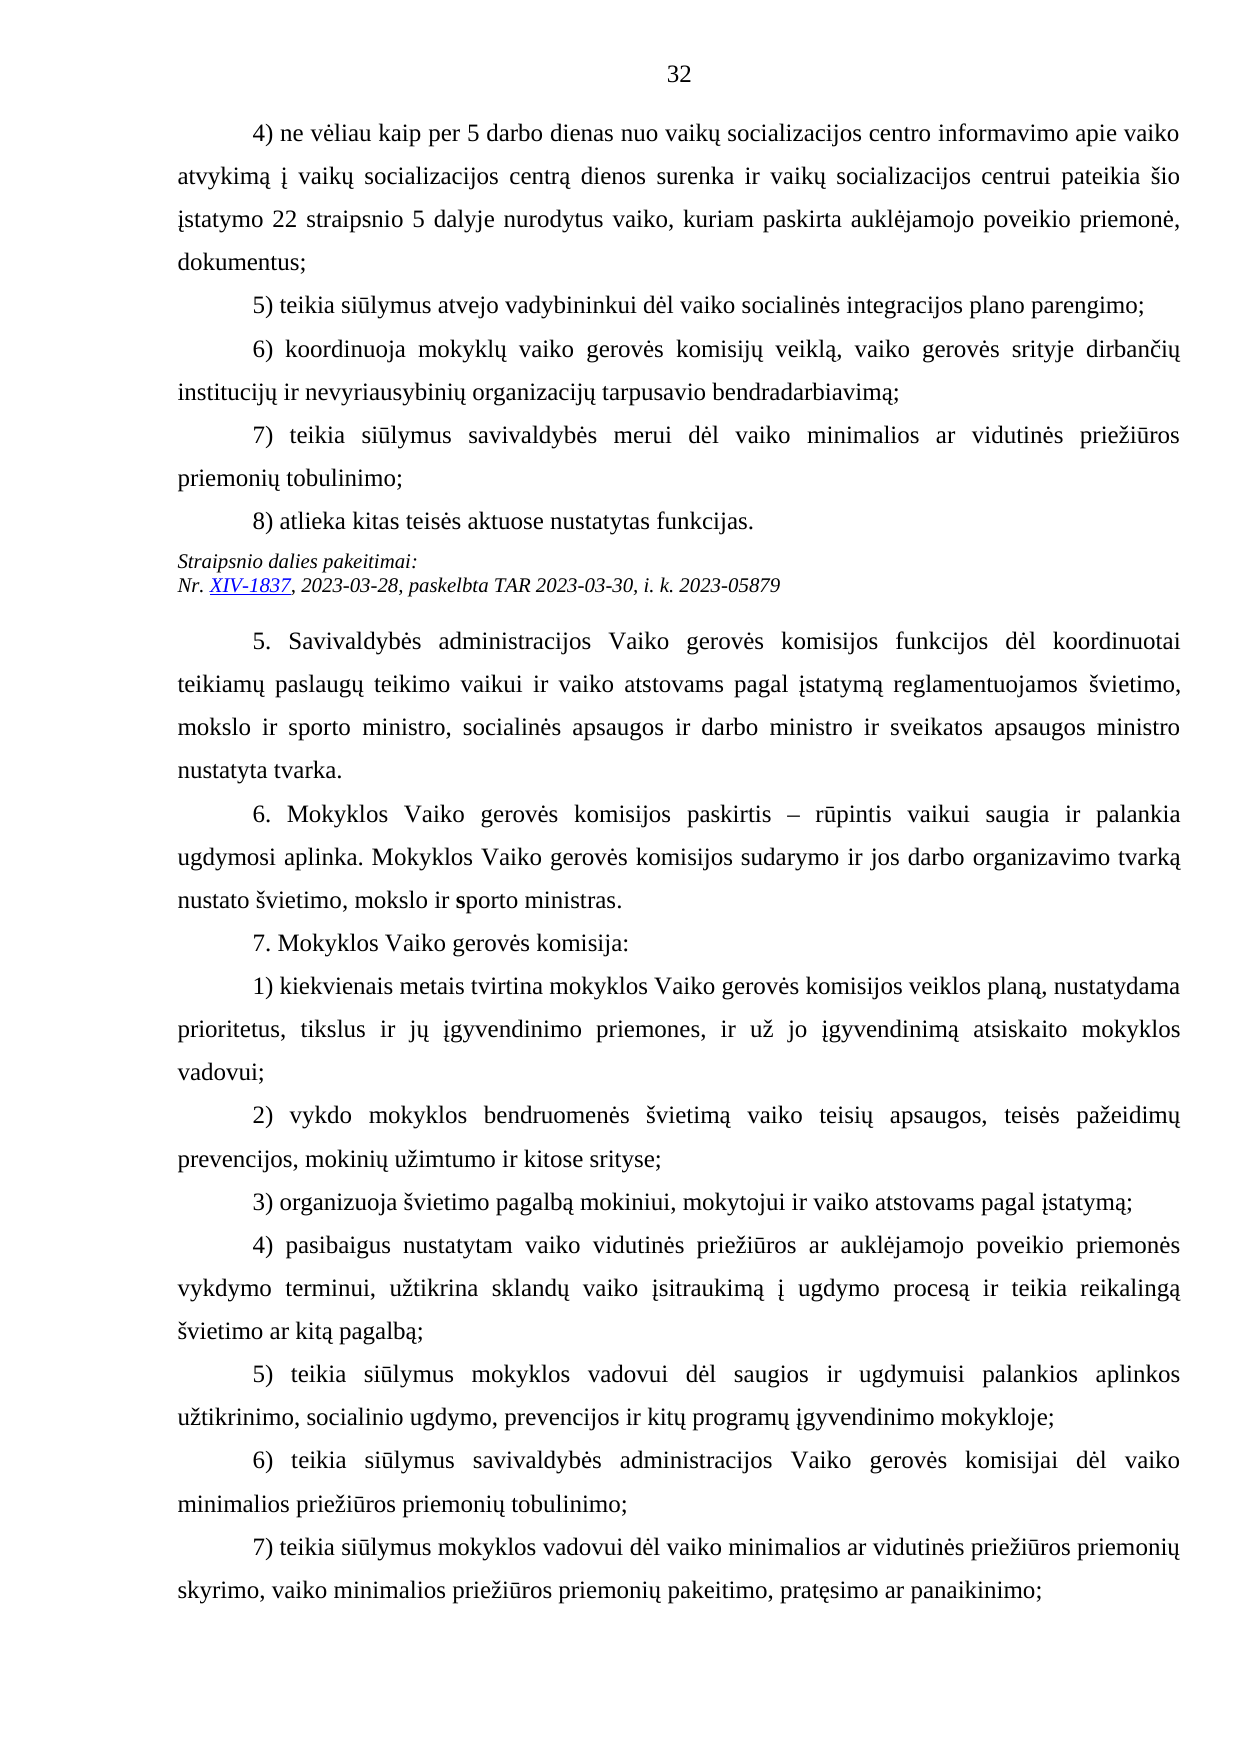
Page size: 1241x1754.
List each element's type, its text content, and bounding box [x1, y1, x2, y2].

text 6. Mokyklos Vaiko gerovės komisijos paskirtis – rūpintis vaikui saugia ir palankia ugdymosi aplinka. Mokyklos Vaiko gerovės komisijos sudarymo ir jos darbo organizavimo tvarką nustato švietimo, mokslo ir sporto ministras. [177, 799, 1181, 914]
text 6) koordinuoja mokyklų vaiko gerovės komisijų veiklą, vaiko gerovės srityje dirbančių institucijų ir nevyriausybinių organizacijų tarpusavio bendradarbiavimą; [177, 334, 1181, 406]
text Nr. XIV-1837, 2023-03-28, paskelbta TAR 2023-03-30, i. k. 2023-05879 [177, 573, 1181, 597]
text 2) vykdo mokyklos bendruomenės švietimą vaiko teisių apsaugos, teisės pažeidimų prevencijos, mokinių užimtumo ir kitose srityse; [177, 1101, 1181, 1172]
text 7) teikia siūlymus savivaldybės merui dėl vaiko minimalios ar vidutinės priežiūros priemonių tobulinimo; [177, 420, 1181, 492]
text 6) teikia siūlymus savivaldybės administracijos Vaiko gerovės komisijai dėl vaiko minimalios priežiūros priemonių tobulinimo; [177, 1446, 1181, 1517]
text 7. Mokyklos Vaiko gerovės komisija: [177, 928, 1181, 957]
text 7) teikia siūlymus mokyklos vadovui dėl vaiko minimalios ar vidutinės priežiūros priemonių skyrimo, vaiko minimalios priežiūros priemonių pakeitimo, pratęsimo ar panaikinimo; [177, 1532, 1181, 1604]
text 8) atlieka kitas teisės aktuose nustatytas funkcijas. [177, 506, 1181, 535]
text 4) pasibaigus nustatytam vaiko vidutinės priežiūros ar auklėjamojo poveikio priemonės vykdymo terminui, užtikrina sklandų vaiko įsitraukimą į ugdymo procesą ir teikia reikalingą švietimo ar kitą pagalbą; [177, 1230, 1181, 1345]
text 1) kiekvienais metais tvirtina mokyklos Vaiko gerovės komisijos veiklos planą, nustatydama prioritetus, tikslus ir jų įgyvendinimo priemones, ir už jo įgyvendinimą atsiskaito mokyklos vadovui; [177, 971, 1181, 1086]
text 5. Savivaldybės administracijos Vaiko gerovės komisijos funkcijos dėl koordinuotai teikiamų paslaugų teikimo vaikui ir vaiko atstovams pagal įstatymą reglamentuojamos švietimo, mokslo ir sporto ministro, socialinės apsaugos ir darbo ministro ir sveikatos apsaugos ministro nustatyta tvarka. [177, 626, 1181, 784]
text 4) ne vėliau kaip per 5 darbo dienas nuo vaikų socializacijos centro informavimo apie vaiko atvykimą į vaikų socializacijos centrą dienos surenka ir vaikų socializacijos centrui pateikia šio įstatymo 22 straipsnio 5 dalyje nurodytus vaiko, kuriam paskirta auklėjamojo poveikio priemonė, dokumentus; [177, 118, 1181, 276]
text 3) organizuoja švietimo pagalbą mokiniui, mokytojui ir vaiko atstovams pagal įstatymą; [177, 1187, 1181, 1216]
text 5) teikia siūlymus mokyklos vadovui dėl saugios ir ugdymuisi palankios aplinkos užtikrinimo, socialinio ugdymo, prevencijos ir kitų programų įgyvendinimo mokykloje; [177, 1359, 1181, 1431]
text 5) teikia siūlymus atvejo vadybininkui dėl vaiko socialinės integracijos plano parengimo; [177, 291, 1181, 319]
text Straipsnio dalies pakeitimai: [177, 549, 1181, 573]
